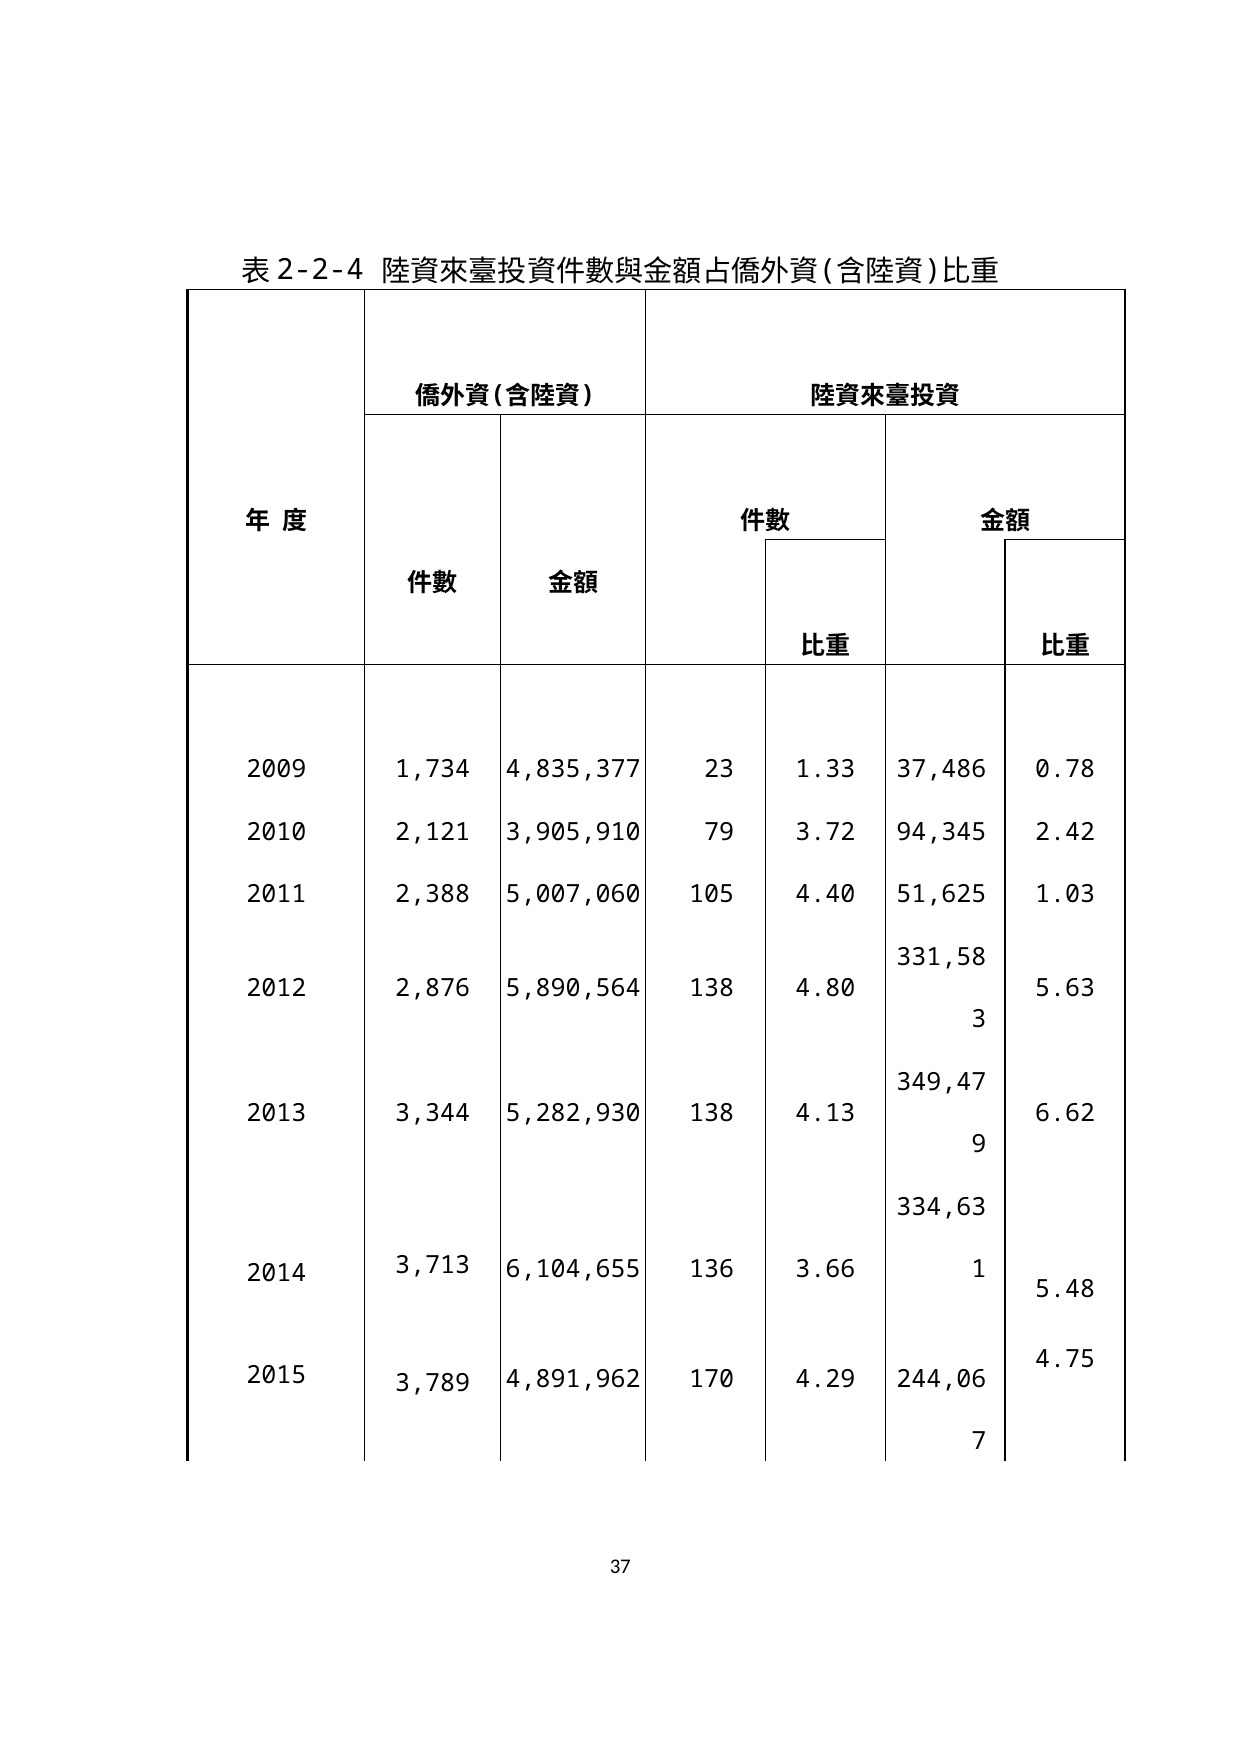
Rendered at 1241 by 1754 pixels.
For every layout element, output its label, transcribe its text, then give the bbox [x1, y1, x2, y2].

table_header 陸資來臺投資 [646, 290, 1124, 414]
table_cell 37,486 [886, 665, 1004, 789]
table_cell 比重 [766, 540, 885, 664]
table_cell 金額 [886, 415, 1124, 539]
table_cell 5,890,564 [501, 914, 645, 1039]
table_cell 1,734 [365, 665, 500, 789]
table_cell 2013 [189, 1039, 364, 1164]
table_cell 94,345 [886, 789, 1004, 852]
table_cell 349,479 [886, 1039, 1004, 1164]
table_cell 51,625 [886, 852, 1004, 914]
table_cell 4.40 [766, 852, 885, 914]
table_cell 23 [646, 665, 765, 789]
table_cell 105 [646, 852, 765, 914]
table_cell 2,876 [365, 914, 500, 1039]
table_cell [646, 539, 765, 664]
table_cell 2012 [189, 914, 364, 1039]
table_cell 6.62 [1006, 1039, 1124, 1164]
table_cell 2,388 [365, 852, 500, 914]
table_cell 4.80 [766, 914, 885, 1039]
table_cell 比重 [1006, 540, 1124, 664]
table_cell 138 [646, 914, 765, 1039]
table_cell 件數 [646, 415, 885, 539]
table_cell 4.13 [766, 1039, 885, 1164]
table_cell 5.48 4.75 [1006, 1164, 1124, 1461]
table_cell 0.78 [1006, 665, 1124, 789]
table_cell 138 [646, 1039, 765, 1164]
text 表2-2-4 陸資來臺投資件數與金額占僑外資(含陸資)比重 [137, 227, 1103, 289]
table_cell 334,631 244,067 [886, 1164, 1004, 1461]
table_cell 3,713 3,789 [365, 1164, 500, 1461]
table_cell 2,121 [365, 789, 500, 852]
table_cell 2.42 [1006, 789, 1124, 852]
table_cell 2009 [189, 665, 364, 789]
table_cell 2014 2015 [189, 1164, 364, 1461]
table_cell 79 [646, 789, 765, 852]
table_cell 2010 [189, 789, 364, 852]
table_cell 3,905,910 [501, 789, 645, 852]
table_cell 2011 [189, 852, 364, 914]
table_cell 件數 [365, 415, 500, 664]
table_cell 1.33 [766, 665, 885, 789]
table_cell [886, 539, 1004, 664]
table_header 僑外資(含陸資) [365, 290, 645, 414]
table_cell 136 170 [646, 1164, 765, 1461]
table_cell 金額 [501, 415, 645, 664]
table_cell 5,282,930 [501, 1039, 645, 1164]
table_cell 5,007,060 [501, 852, 645, 914]
table_cell 6,104,655 4,891,962 [501, 1164, 645, 1461]
table_cell 1.03 [1006, 852, 1124, 914]
table_cell 331,583 [886, 914, 1004, 1039]
table_cell 4,835,377 [501, 665, 645, 789]
table_header 年 度 [189, 290, 364, 664]
table_cell 3.66 4.29 [766, 1164, 885, 1461]
table_cell 3.72 [766, 789, 885, 852]
table_cell 3,344 [365, 1039, 500, 1164]
table_cell 5.63 [1006, 914, 1124, 1039]
